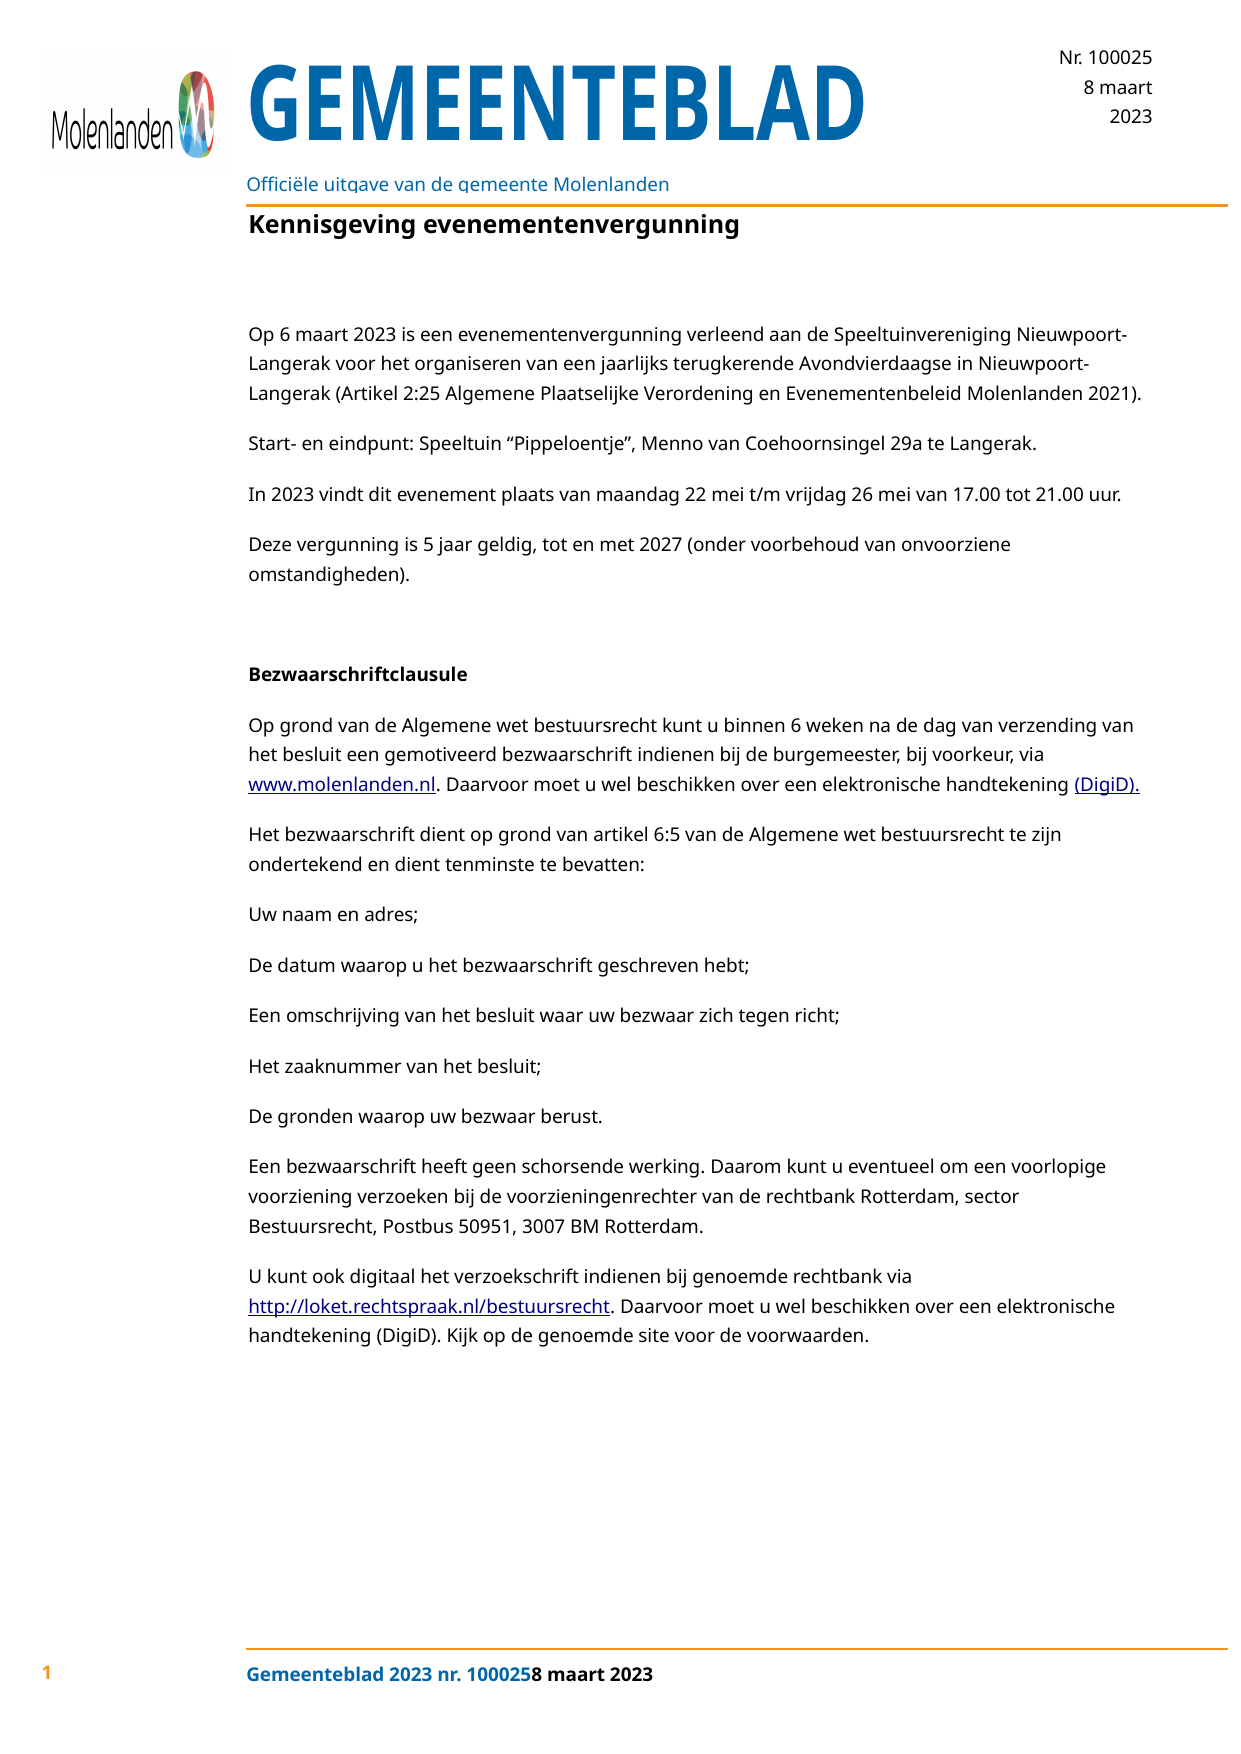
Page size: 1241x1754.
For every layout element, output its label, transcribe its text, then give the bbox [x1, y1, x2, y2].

text Op 6 maart 2023 is een evenementenvergunning verleend aan de Speeltuinvereniging Nieuwpoort-Langerak voor het organiseren van een jaarlijks terugkerende Avondvierdaagse in Nieuwpoort-Langerak (Artikel 2:25 Algemene Plaatselijke Verordening en Evenementenbeleid Molenlanden 2021). [248, 321, 1152, 406]
text Een omschrijving van het besluit waar uw bezwaar zich tegen richt; [248, 1002, 1152, 1028]
text Start- en eindpunt: Speeltuin “Pippeloentje”, Menno van Coehoornsingel 29a te Langerak. [248, 430, 1152, 456]
text Bezwaarschriftclausule [248, 662, 1152, 687]
text Op grond van de Algemene wet bestuursrecht kunt u binnen 6 weken na de dag van verzending van het besluit een gemotiveerd bezwaarschrift indienen bij de burgemeester, bij voorkeur, via www.molenlanden.nl. Daarvoor moet u wel beschikken over een elektronische handtekening (DigiD). [248, 712, 1152, 797]
text Uw naam en adres; [248, 902, 1152, 927]
text Het zaaknummer van het besluit; [248, 1053, 1152, 1078]
text In 2023 vindt dit evenement plaats van maandag 22 mei t/m vrijdag 26 mei van 17.00 tot 21.00 uur. [248, 481, 1152, 506]
text Kennisgeving evenementenvergunning [248, 207, 1152, 241]
text De datum waarop u het bezwaarschrift geschreven hebt; [248, 952, 1152, 978]
text Een bezwaarschrift heeft geen schorsende werking. Daarom kunt u eventueel om een voorlopige voorziening verzoeken bij de voorzieningenrechter van de rechtbank Rotterdam, sector Bestuursrecht, Postbus 50951, 3007 BM Rotterdam. [248, 1154, 1152, 1238]
text Deze vergunning is 5 jaar geldig, tot en met 2027 (onder voorbehoud van onvoorziene omstandigheden). [248, 531, 1152, 586]
text Het bezwaarschrift dient op grond van artikel 6:5 van de Algemene wet bestuursrecht te zijn ondertekend en dient tenminste te bevatten: [248, 822, 1152, 877]
text De gronden waarop uw bezwaar berust. [248, 1103, 1152, 1129]
picture [41, 47, 231, 172]
text U kunt ook digitaal het verzoekschrift indienen bij genoemde rechtbank via http://loket.rechtspraak.nl/bestuursrecht. Daarvoor moet u wel beschikken over een elektronische handtekening (DigiD). Kijk op de genoemde site voor de voorwaarden. [248, 1263, 1152, 1348]
